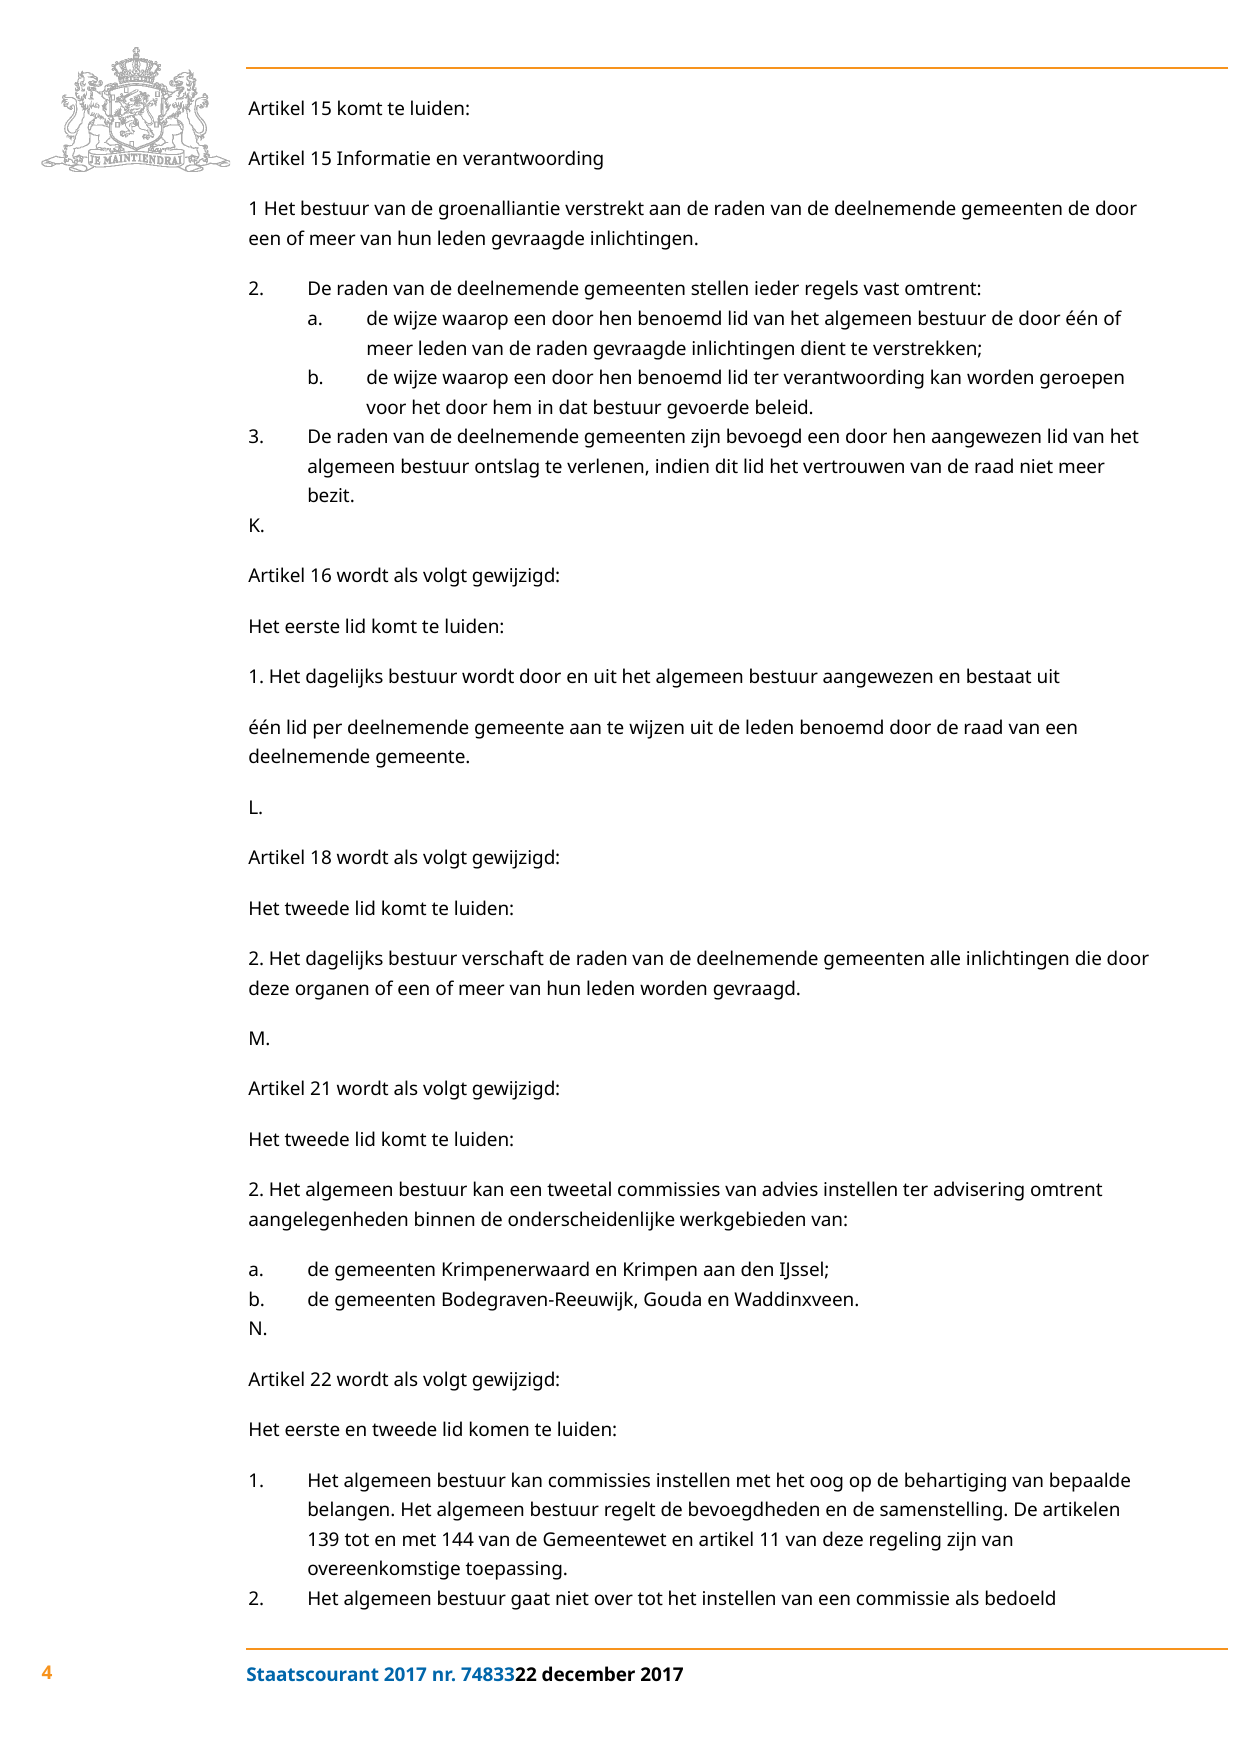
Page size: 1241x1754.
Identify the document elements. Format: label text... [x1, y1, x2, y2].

text M. [248, 1025, 1152, 1051]
text Het eerste en tweede lid komen te luiden: [248, 1416, 1152, 1442]
text Het tweede lid komt te luiden: [248, 895, 1152, 921]
text Artikel 15 Informatie en verantwoording [248, 145, 1152, 171]
text Artikel 15 komt te luiden: [248, 95, 1152, 121]
list de gemeenten Bodegraven-Reeuwijk, Gouda en Waddinxveen. [248, 1286, 1152, 1312]
text 2. Het algemeen bestuur kan een tweetal commissies van advies instellen ter advisering omtrent aangelegenheden binnen de onderscheidenlijke werkgebieden van: [248, 1176, 1152, 1232]
text K. [248, 512, 1152, 538]
text N. [248, 1316, 1152, 1341]
text één lid per deelnemende gemeente aan te wijzen uit de leden benoemd door de raad van een deelnemende gemeente. [248, 714, 1152, 769]
text Artikel 21 wordt als volgt gewijzigd: [248, 1076, 1152, 1101]
text Artikel 18 wordt als volgt gewijzigd: [248, 844, 1152, 870]
text 1 Het bestuur van de groenalliantie verstrekt aan de raden van de deelnemende gemeenten de door een of meer van hun leden gevraagde inlichtingen. [248, 196, 1152, 251]
list de wijze waarop een door hen benoemd lid van het algemeen bestuur de door één of meer leden van de raden gevraagde inlichtingen dient te verstrekken; [307, 305, 1152, 361]
text 2. Het dagelijks bestuur verschaft de raden van de deelnemende gemeenten alle inlichtingen die door deze organen of een of meer van hun leden worden gevraagd. [248, 945, 1152, 1001]
text L. [248, 794, 1152, 820]
text Artikel 22 wordt als volgt gewijzigd: [248, 1366, 1152, 1392]
list De raden van de deelnemende gemeenten zijn bevoegd een door hen aangewezen lid van het algemeen bestuur ontslag te verlenen, indien dit lid het vertrouwen van de raad niet meer bezit. [248, 423, 1152, 508]
list De raden van de deelnemende gemeenten stellen ieder regels vast omtrent: [248, 276, 1152, 301]
text 1. Het dagelijks bestuur wordt door en uit het algemeen bestuur aangewezen en bestaat uit [248, 663, 1152, 689]
text Artikel 16 wordt als volgt gewijzigd: [248, 563, 1152, 588]
list de wijze waarop een door hen benoemd lid ter verantwoording kan worden geroepen voor het door hem in dat bestuur gevoerde beleid. [307, 364, 1152, 420]
text Het tweede lid komt te luiden: [248, 1126, 1152, 1152]
picture [41, 47, 231, 172]
list Het algemeen bestuur gaat niet over tot het instellen van een commissie als bedoeld [248, 1585, 1152, 1611]
text Het eerste lid komt te luiden: [248, 613, 1152, 639]
list Het algemeen bestuur kan commissies instellen met het oog op de behartiging van bepaalde belangen. Het algemeen bestuur regelt de bevoegdheden en de samenstelling. De artikelen 139 tot en met 144 van de Gemeentewet en artikel 11 van deze regeling zijn van overeenkomstige toepassing. [248, 1467, 1152, 1581]
list de gemeenten Krimpenerwaard en Krimpen aan den IJssel; [248, 1256, 1152, 1282]
